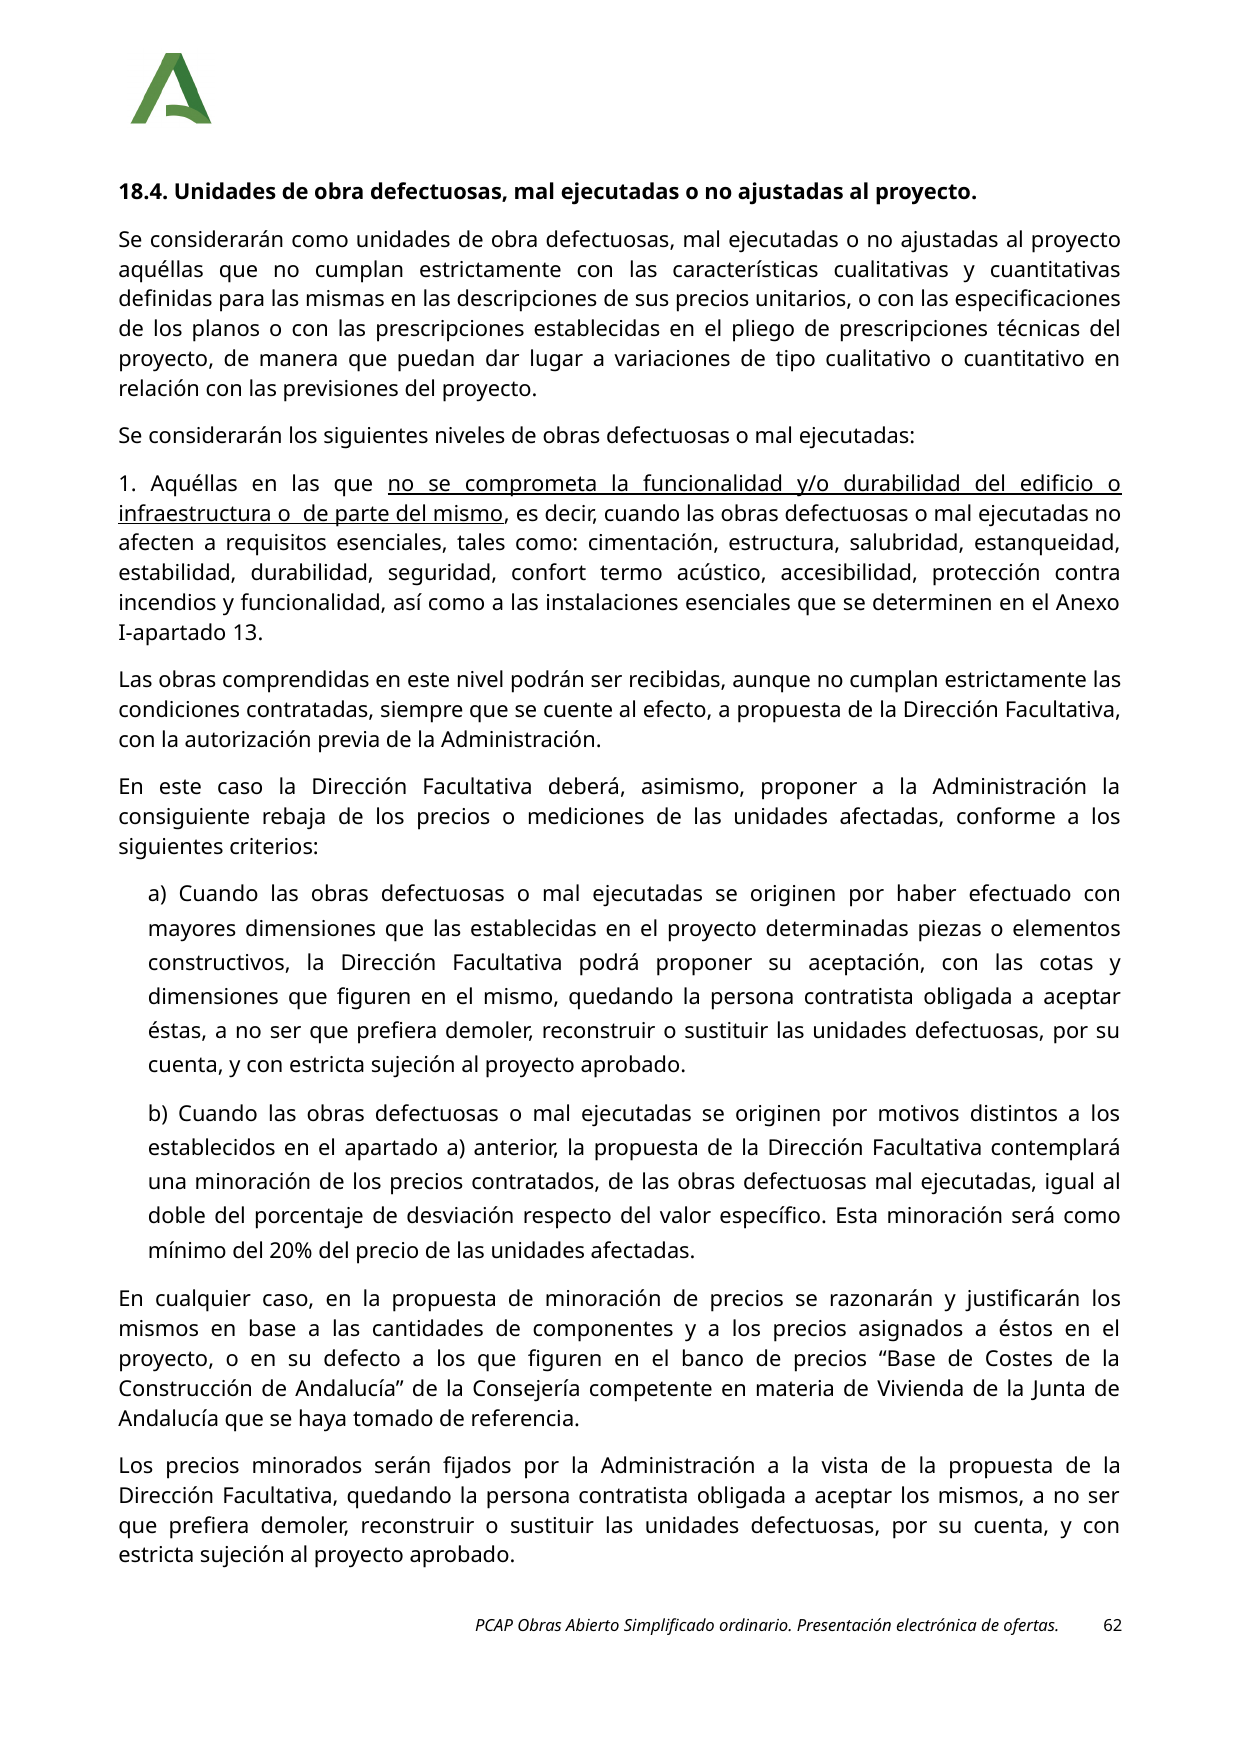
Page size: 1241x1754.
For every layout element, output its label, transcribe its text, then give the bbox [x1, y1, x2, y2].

subtitle 18.4. Unidades de obra defectuosas, mal ejecutadas o no ajustadas al proyecto. [118, 176, 1122, 206]
picture [127, 48, 216, 128]
text En este caso la Dirección Facultativa deberá, asimismo, proponer a la Administración la consiguiente rebaja de los precios o mediciones de las unidades afectadas, conforme a los siguientes criterios: [118, 771, 1122, 861]
text 1. Aquéllas en las que no se comprometa la funcionalidad y/o durabilidad del edificio o infraestructura o de parte del mismo, es decir, cuando las obras defectuosas o mal ejecutadas no afecten a requisitos esenciales, tales como: cimentación, estructura, salubridad, estanqueidad, estabilidad, durabilidad, seguridad, confort termo acústico, accesibilidad, protección contra incendios y funcionalidad, así como a las instalaciones esenciales que se determinen en el Anexo I-apartado 13. [118, 468, 1122, 647]
text En cualquier caso, en la propuesta de minoración de precios se razonarán y justificarán los mismos en base a las cantidades de componentes y a los precios asignados a éstos en el proyecto, o en su defecto a los que figuren en el banco de precios “Base de Costes de la Construcción de Andalucía” de la Consejería competente en materia de Vivienda de la Junta de Andalucía que se haya tomado de referencia. [118, 1283, 1122, 1432]
text Se considerarán como unidades de obra defectuosas, mal ejecutadas o no ajustadas al proyecto aquéllas que no cumplan estrictamente con las características cualitativas y cuantitativas definidas para las mismas en las descripciones de sus precios unitarios, o con las especificaciones de los planos o con las prescripciones establecidas en el pliego de prescripciones técnicas del proyecto, de manera que puedan dar lugar a variaciones de tipo cualitativo o cuantitativo en relación con las previsiones del proyecto. [118, 224, 1122, 403]
text Las obras comprendidas en este nivel podrán ser recibidas, aunque no cumplan estrictamente las condiciones contratadas, siempre que se cuente al efecto, a propuesta de la Dirección Facultativa, con la autorización previa de la Administración. [118, 664, 1122, 754]
text a) Cuando las obras defectuosas o mal ejecutadas se originen por haber efectuado con mayores dimensiones que las establecidas en el proyecto determinadas piezas o elementos constructivos, la Dirección Facultativa podrá proponer su aceptación, con las cotas y dimensiones que figuren en el mismo, quedando la persona contratista obligada a aceptar éstas, a no ser que prefiera demoler, reconstruir o sustituir las unidades defectuosas, por su cuenta, y con estricta sujeción al proyecto aprobado. [148, 878, 1122, 1079]
text Los precios minorados serán fijados por la Administración a la vista de la propuesta de la Dirección Facultativa, quedando la persona contratista obligada a aceptar los mismos, a no ser que prefiera demoler, reconstruir o sustituir las unidades defectuosas, por su cuenta, y con estricta sujeción al proyecto aprobado. [118, 1450, 1122, 1569]
text b) Cuando las obras defectuosas o mal ejecutadas se originen por motivos distintos a los establecidos en el apartado a) anterior, la propuesta de la Dirección Facultativa contemplará una minoración de los precios contratados, de las obras defectuosas mal ejecutadas, igual al doble del porcentaje de desviación respecto del valor específico. Esta minoración será como mínimo del 20% del precio de las unidades afectadas. [148, 1098, 1122, 1264]
text Se considerarán los siguientes niveles de obras defectuosas o mal ejecutadas: [118, 420, 1122, 450]
